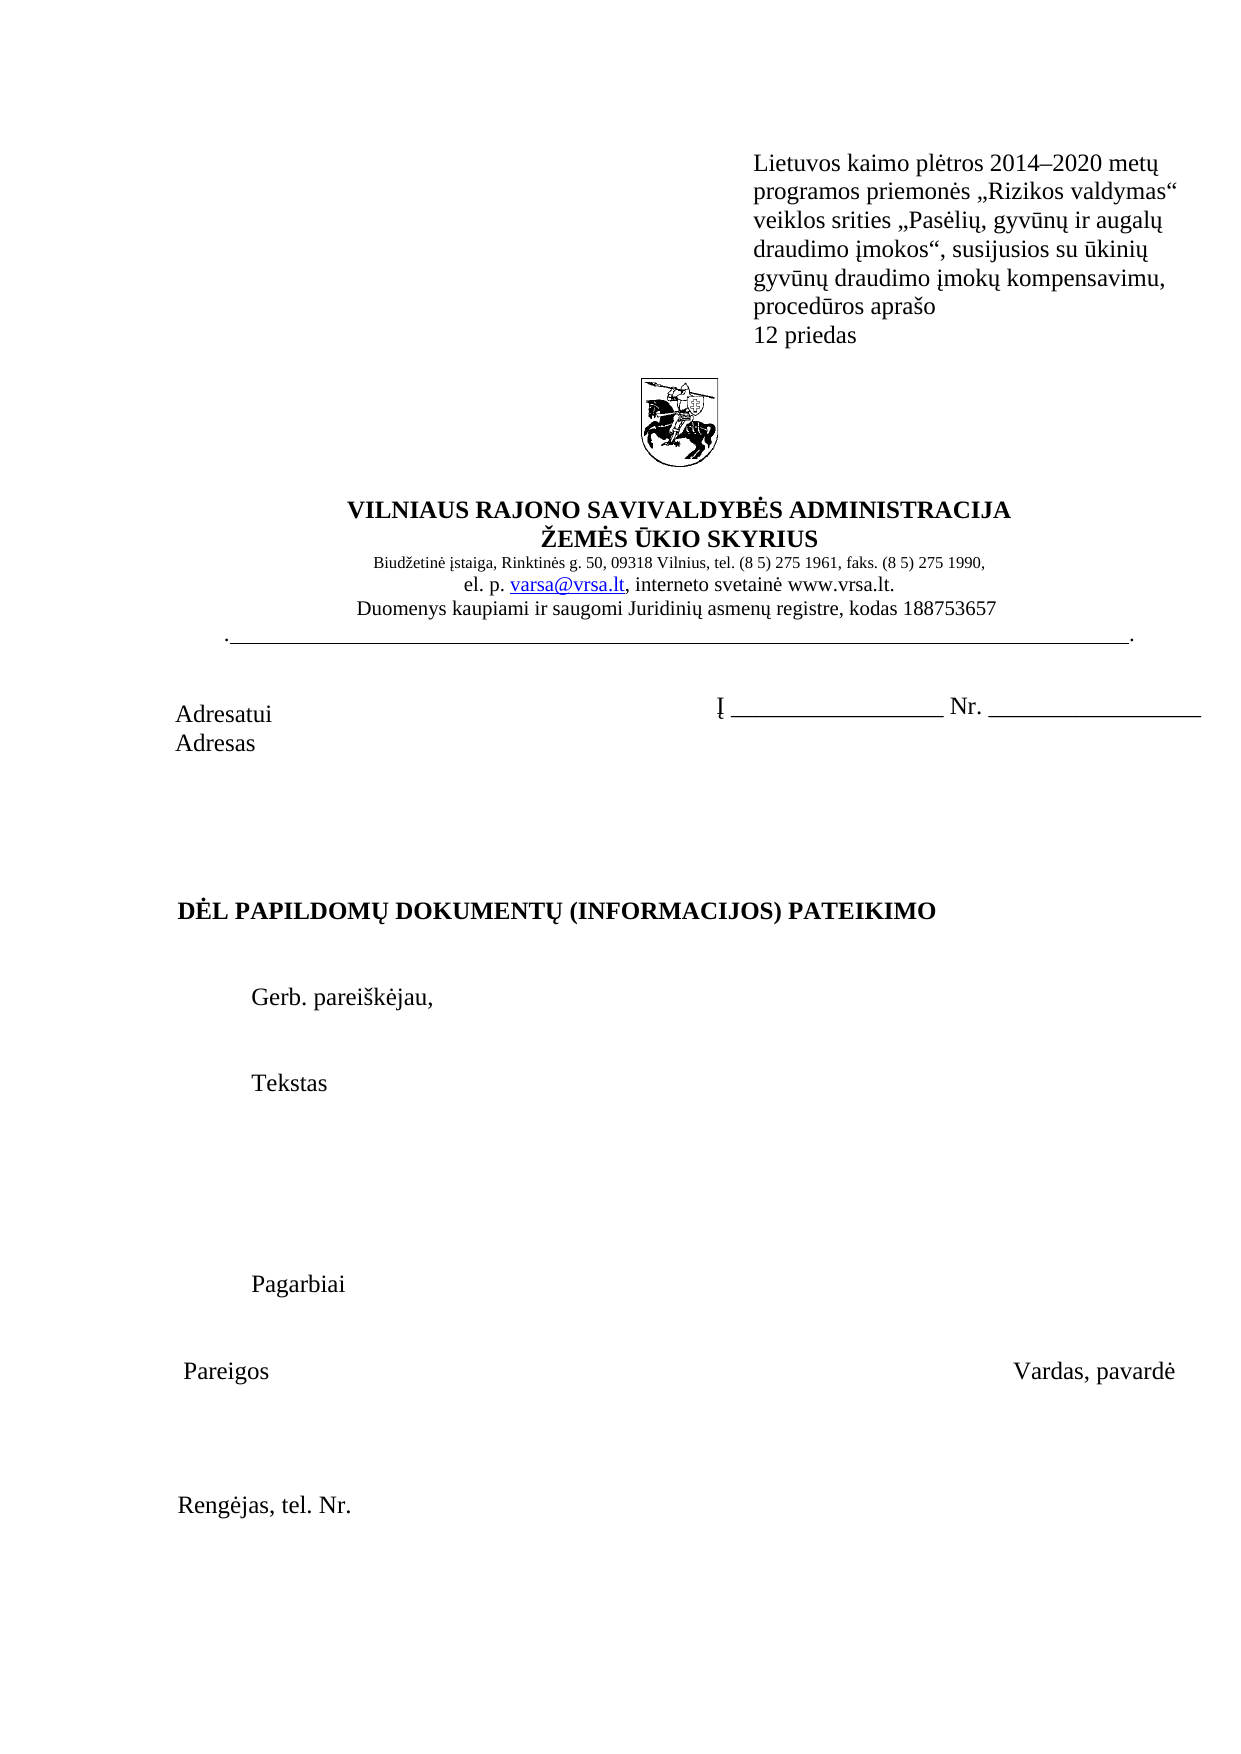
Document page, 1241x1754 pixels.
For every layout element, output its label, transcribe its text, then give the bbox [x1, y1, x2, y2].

text DĖL PAPILDOMŲ DOKUMENTŲ (INFORMACIJOS) PATEIKIMO [177, 896, 1181, 924]
text Tekstas [177, 1068, 1181, 1097]
text Pagarbiai [177, 1269, 1181, 1298]
text Lietuvos kaimo plėtros 2014–2020 metų programos priemonės „Rizikos valdymas“ veiklos srities „Pasėlių, gyvūnų ir augalų draudimo įmokos“, susijusios su ūkinių gyvūnų draudimo įmokų kompensavimu, procedūros aprašo [753, 148, 1181, 320]
text Rengėjas, tel. Nr. [177, 1490, 1181, 1519]
text Duomenys kaupiami ir saugomi Juridinių asmenų registre, kodas 188753657 [177, 596, 1181, 620]
text VILNIAUS RAJONO SAVIVALDYBĖS ADMINISTRACIJA [177, 495, 1181, 524]
text Biudžetinė įstaiga, Rinktinės g. 50, 09318 Vilnius, tel. (8 5) 275 1961, faks. (8 5) 275 1990, [177, 553, 1181, 572]
text Adresas [175, 728, 659, 757]
text Gerb. pareiškėjau, [177, 982, 1181, 1011]
text . . [177, 620, 1181, 647]
text Adresatui [175, 699, 659, 728]
text Į _________________ Nr. _________________ [672, 691, 1203, 719]
text ŽEMĖS ŪKIO SKYRIUS [177, 524, 1181, 553]
text el. p. varsa@vrsa.lt, interneto svetainė www.vrsa.lt. [177, 572, 1181, 596]
text Pareigos Vardas, pavardė [177, 1356, 1181, 1384]
text 12 priedas [753, 320, 1181, 349]
